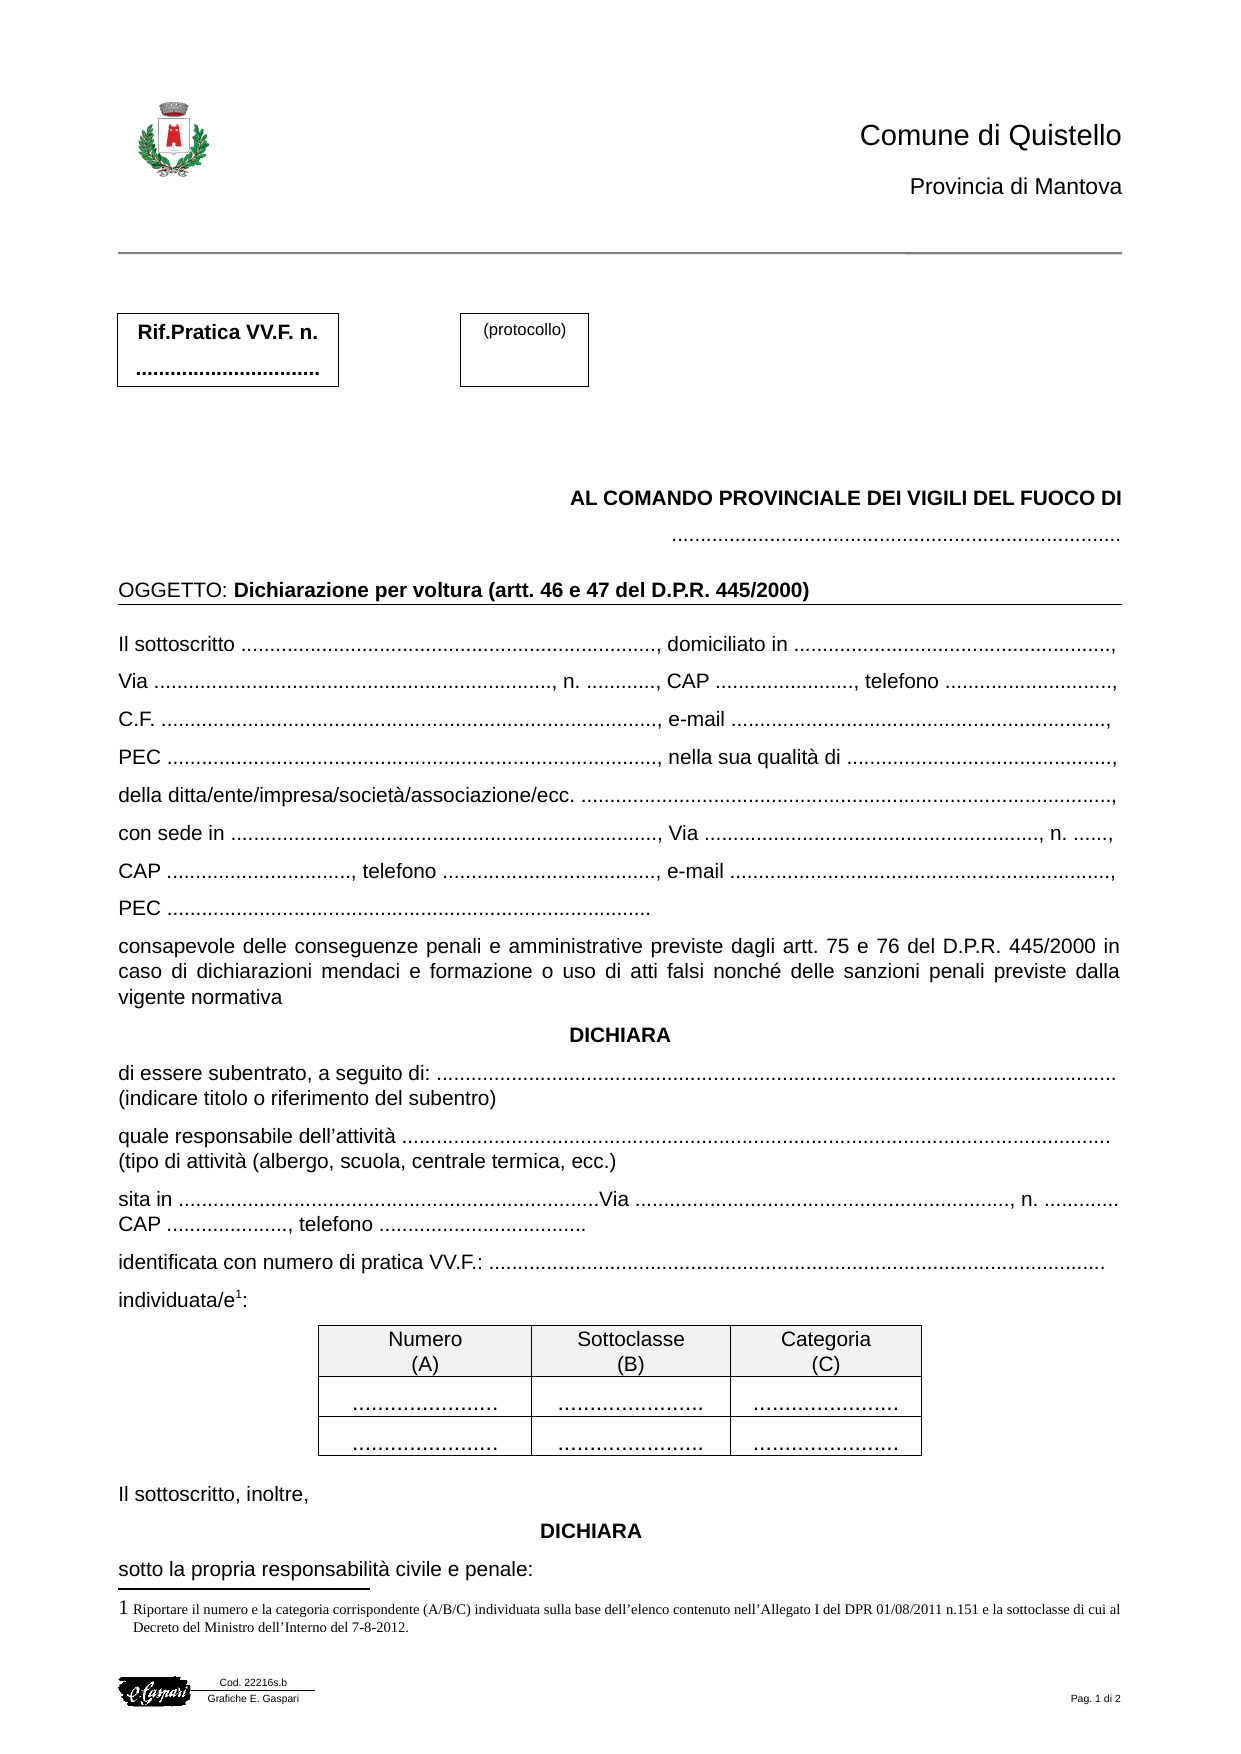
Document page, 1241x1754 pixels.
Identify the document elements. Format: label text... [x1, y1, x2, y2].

table_cell ....................... [319, 1417, 531, 1455]
text CAP ................................, telefono ....................................., e-mail .................................................................., [118, 858, 1122, 882]
table_header Categoria (C) [731, 1326, 921, 1376]
text identificata con numero di pratica VV.F.: ........................................................................................................... [118, 1250, 1122, 1274]
picture [117, 1675, 191, 1707]
text della ditta/ente/impresa/società/associazione/ecc. ............................................................................................, [118, 783, 1122, 807]
text PEC .................................................................................... [118, 896, 1122, 920]
text consapevole delle conseguenze penali e amministrative previste dagli artt. 75 e 76 del D.P.R. 445/2000 in caso di dichiarazioni mendaci e formazione o uso di atti falsi nonché delle sanzioni penali previste dalla vigente normativa [118, 934, 1122, 1009]
text Provincia di Mantova [224, 173, 1122, 200]
text PEC ....................................................................................., nella sua qualità di .............................................., [118, 745, 1122, 769]
table_header (protocollo) [461, 314, 588, 386]
table_cell ....................... [731, 1377, 921, 1416]
text DICHIARA [118, 1022, 1122, 1046]
table_cell ....................... [731, 1417, 921, 1455]
text OGGETTO: Dichiarazione per voltura (artt. 46 e 47 del D.P.R. 445/2000) [118, 578, 1122, 604]
text sotto la propria responsabilità civile e penale: [118, 1557, 1107, 1581]
table_header [339, 313, 460, 386]
picture [122, 87, 224, 219]
text Comune di Quistello [224, 118, 1122, 152]
table_header Numero (A) [319, 1326, 531, 1376]
text individuata/e: [118, 1287, 1122, 1311]
table_cell ....................... [532, 1417, 730, 1455]
text sita in .........................................................................Via ................................................................., n. ............. CAP ....................., telefono .................................... [118, 1187, 1122, 1236]
table_header Sottoclasse (B) [532, 1326, 730, 1376]
text quale responsabile dell’attività ........................................................................................................................... (tipo di attività (albergo, scuola, centrale termica, ecc.) [118, 1123, 1122, 1173]
table_header Rif.Pratica VV.F. n. ................................ [118, 314, 338, 386]
table_cell ....................... [532, 1377, 730, 1416]
text Via ....................................................................., n. ............, CAP ........................, telefono ............................., [118, 669, 1122, 693]
text Il sottoscritto, inoltre, [118, 1481, 1063, 1505]
text AL COMANDO PROVINCIALE DEI VIGILI DEL FUOCO DI [118, 486, 1122, 509]
text .............................................................................. [118, 522, 1122, 546]
text con sede in .........................................................................., Via .........................................................., n. ......, [118, 821, 1122, 844]
text di essere subentrato, a seguito di: ...................................................................................................................... (indicare titolo o riferimento del subentro) [118, 1060, 1122, 1109]
text Riportare il numero e la categoria corrispondente (A/B/C) individuata sulla base dell’elenco contenuto nell’Allegato I del DPR 01/08/2011 n.151 e la sottoclasse di cui al Decreto del Ministro dell’Interno del 7-8-2012. [118, 1595, 1122, 1636]
text C.F. ......................................................................................, e-mail ................................................................., [118, 707, 1122, 731]
table_cell ....................... [319, 1377, 531, 1416]
text Il sottoscritto ........................................................................, domiciliato in ......................................................., [118, 632, 1122, 656]
text DICHIARA [118, 1519, 1064, 1543]
